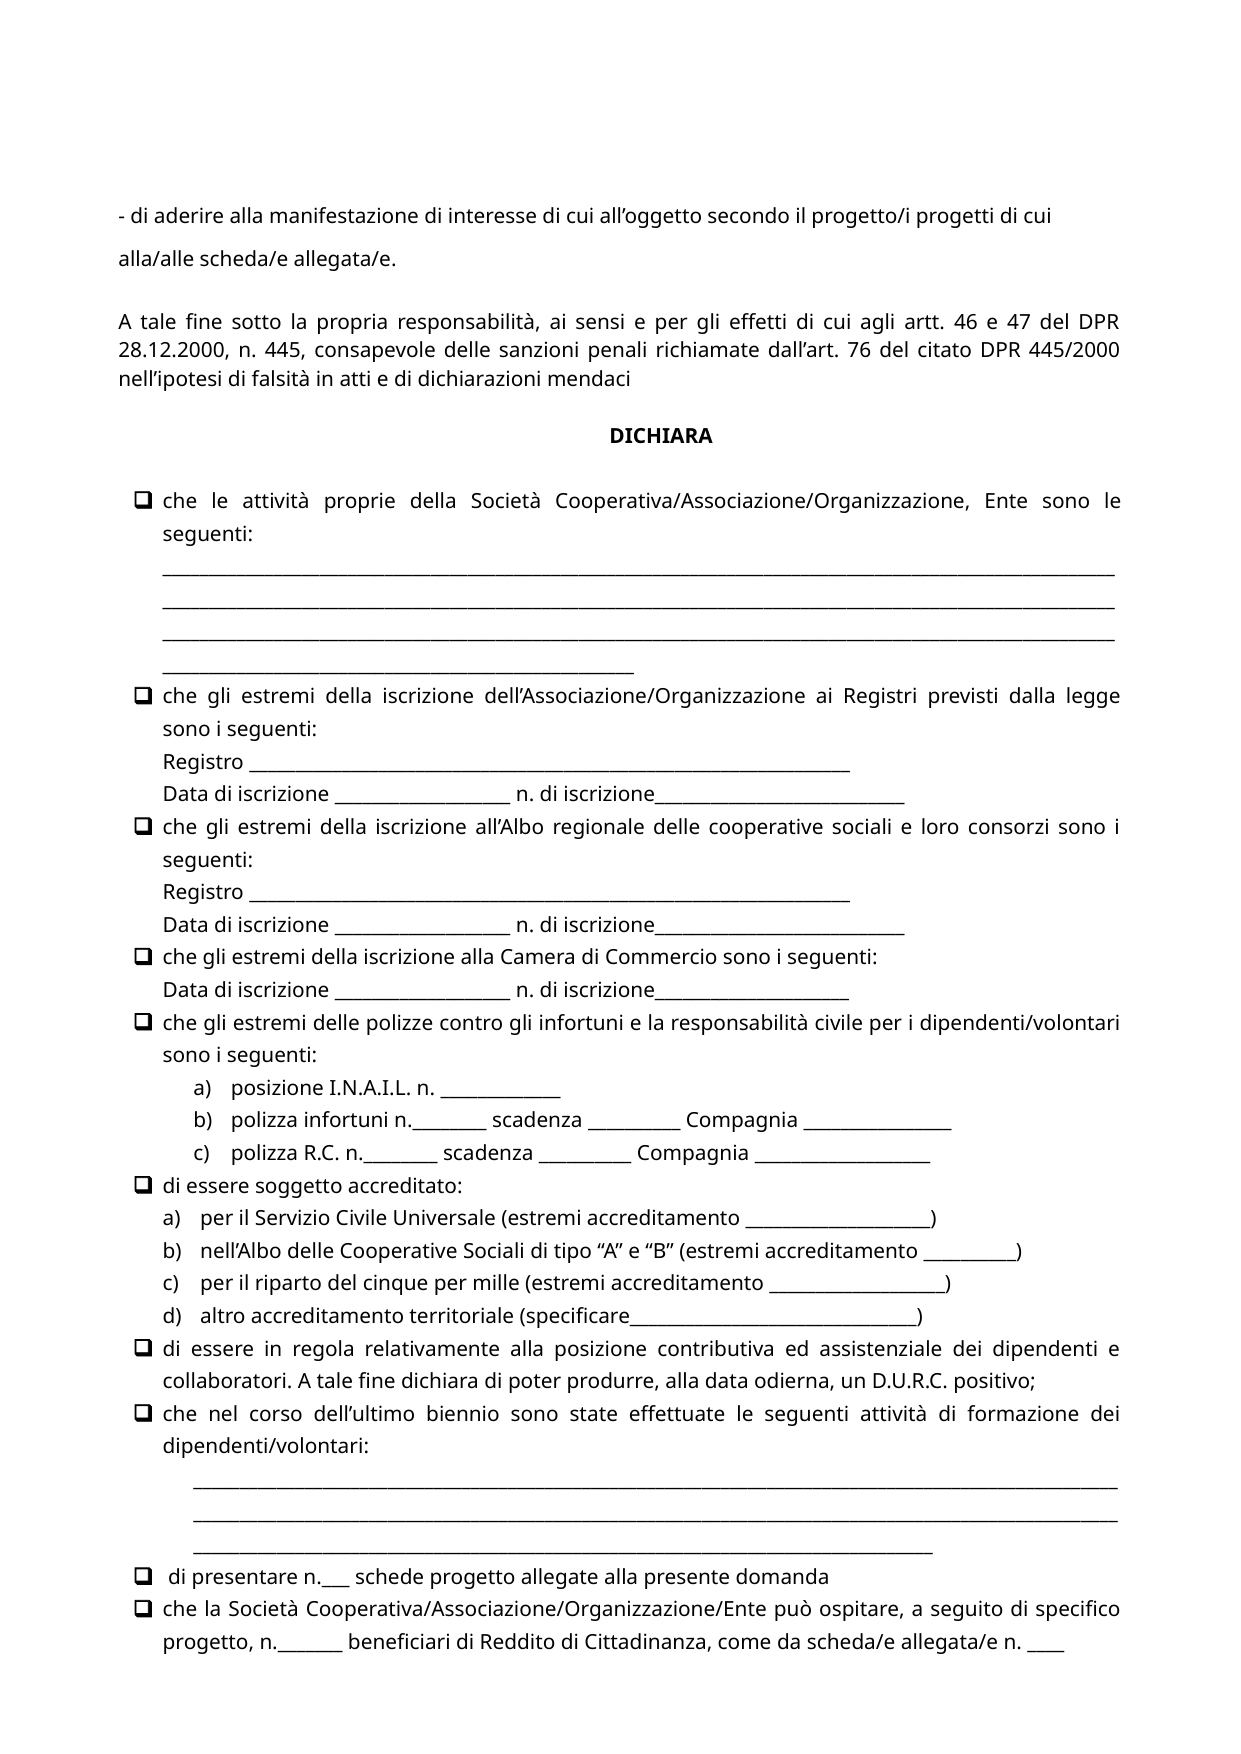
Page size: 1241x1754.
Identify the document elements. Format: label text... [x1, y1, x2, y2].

text ________________________________________________________________________________________________________________________________________________________________________________________________________________________________________________________________________________________ [193, 1464, 1122, 1558]
text Data di iscrizione ___________________ n. di iscrizione___________________________ [162, 910, 1122, 938]
list di essere soggetto accreditato: [133, 1171, 1122, 1199]
text ________________________________________________________________________________________________________________________________________________________________________________________________________________________________________________________________________________________________________________________________________________________________________ [162, 551, 1122, 677]
list che nel corso dell’ultimo biennio sono state effettuate le seguenti attività di formazione dei dipendenti/volontari: [133, 1399, 1122, 1460]
text A tale fine sotto la propria responsabilità, ai sensi e per gli effetti di cui agli artt. 46 e 47 del DPR 28.12.2000, n. 445, consapevole delle sanzioni penali richiamate dall’art. 76 del citato DPR 445/2000 nell’ipotesi di falsità in atti e di dichiarazioni mendaci [118, 307, 1122, 392]
list che gli estremi delle polizze contro gli infortuni e la responsabilità civile per i dipendenti/volontari sono i seguenti: [133, 1008, 1122, 1069]
list che gli estremi della iscrizione all’Albo regionale delle cooperative sociali e loro consorzi sono i seguenti: [133, 812, 1122, 873]
text Registro _________________________________________________________________ [162, 747, 1122, 775]
list per il riparto del cinque per mille (estremi accreditamento ___________________) [162, 1268, 1122, 1297]
text Data di iscrizione ___________________ n. di iscrizione___________________________ [162, 779, 1122, 808]
list polizza infortuni n.________ scadenza __________ Compagnia ________________ [193, 1106, 1122, 1134]
list che gli estremi della iscrizione dell’Associazione/Organizzazione ai Registri previsti dalla legge sono i seguenti: [133, 682, 1122, 743]
list nell’Albo delle Cooperative Sociali di tipo “A” e “B” (estremi accreditamento __________) [162, 1236, 1122, 1264]
list altro accreditamento territoriale (specificare_______________________________) [162, 1301, 1122, 1329]
list che gli estremi della iscrizione alla Camera di Commercio sono i seguenti: [133, 942, 1122, 971]
list per il Servizio Civile Universale (estremi accreditamento ____________________) [162, 1203, 1122, 1232]
list posizione I.N.A.I.L. n. _____________ [193, 1073, 1122, 1101]
list che le attività proprie della Società Cooperativa/Associazione/Organizzazione, Ente sono le seguenti: [133, 486, 1122, 547]
list di essere in regola relativamente alla posizione contributiva ed assistenziale dei dipendenti e collaboratori. A tale fine dichiara di poter produrre, alla data odierna, un D.U.R.C. positivo; [133, 1334, 1122, 1395]
list di presentare n.___ schede progetto allegate alla presente domanda [133, 1562, 1122, 1590]
text Data di iscrizione ___________________ n. di iscrizione_____________________ [162, 975, 1122, 1003]
text Registro _________________________________________________________________ [162, 877, 1122, 906]
text - di aderire alla manifestazione di interesse di cui all’oggetto secondo il progetto/i progetti di cui alla/alle scheda/e allegata/e. [118, 201, 1122, 272]
text DICHIARA [199, 421, 1122, 449]
list che la Società Cooperativa/Associazione/Organizzazione/Ente può ospitare, a seguito di specifico progetto, n._______ beneficiari di Reddito di Cittadinanza, come da scheda/e allegata/e n. ____ [133, 1594, 1122, 1656]
list polizza R.C. n.________ scadenza __________ Compagnia ___________________ [193, 1138, 1122, 1167]
